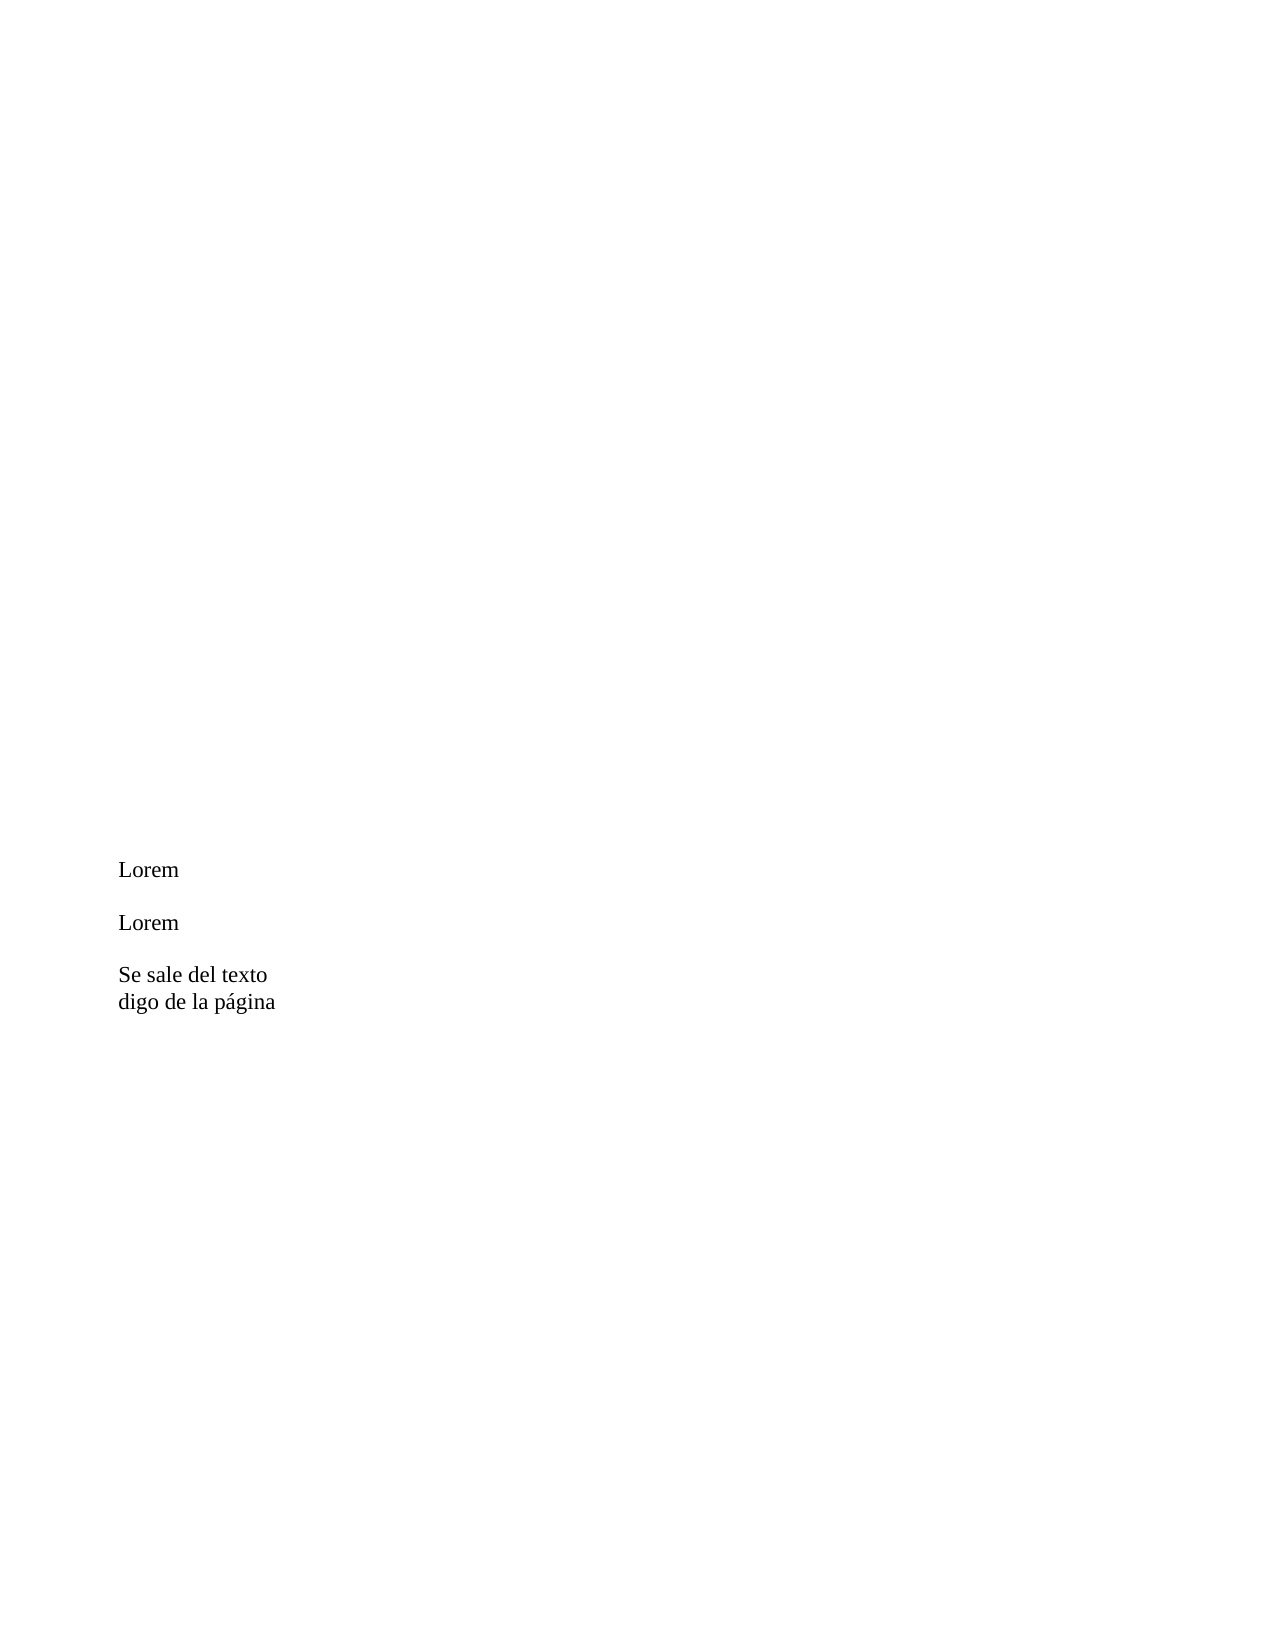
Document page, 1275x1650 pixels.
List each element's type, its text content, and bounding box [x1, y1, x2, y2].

text Lorem [118, 856, 1157, 882]
text Se sale del texto [118, 961, 1157, 988]
text Lorem [118, 909, 1157, 935]
text digo de la página [118, 988, 1157, 1014]
